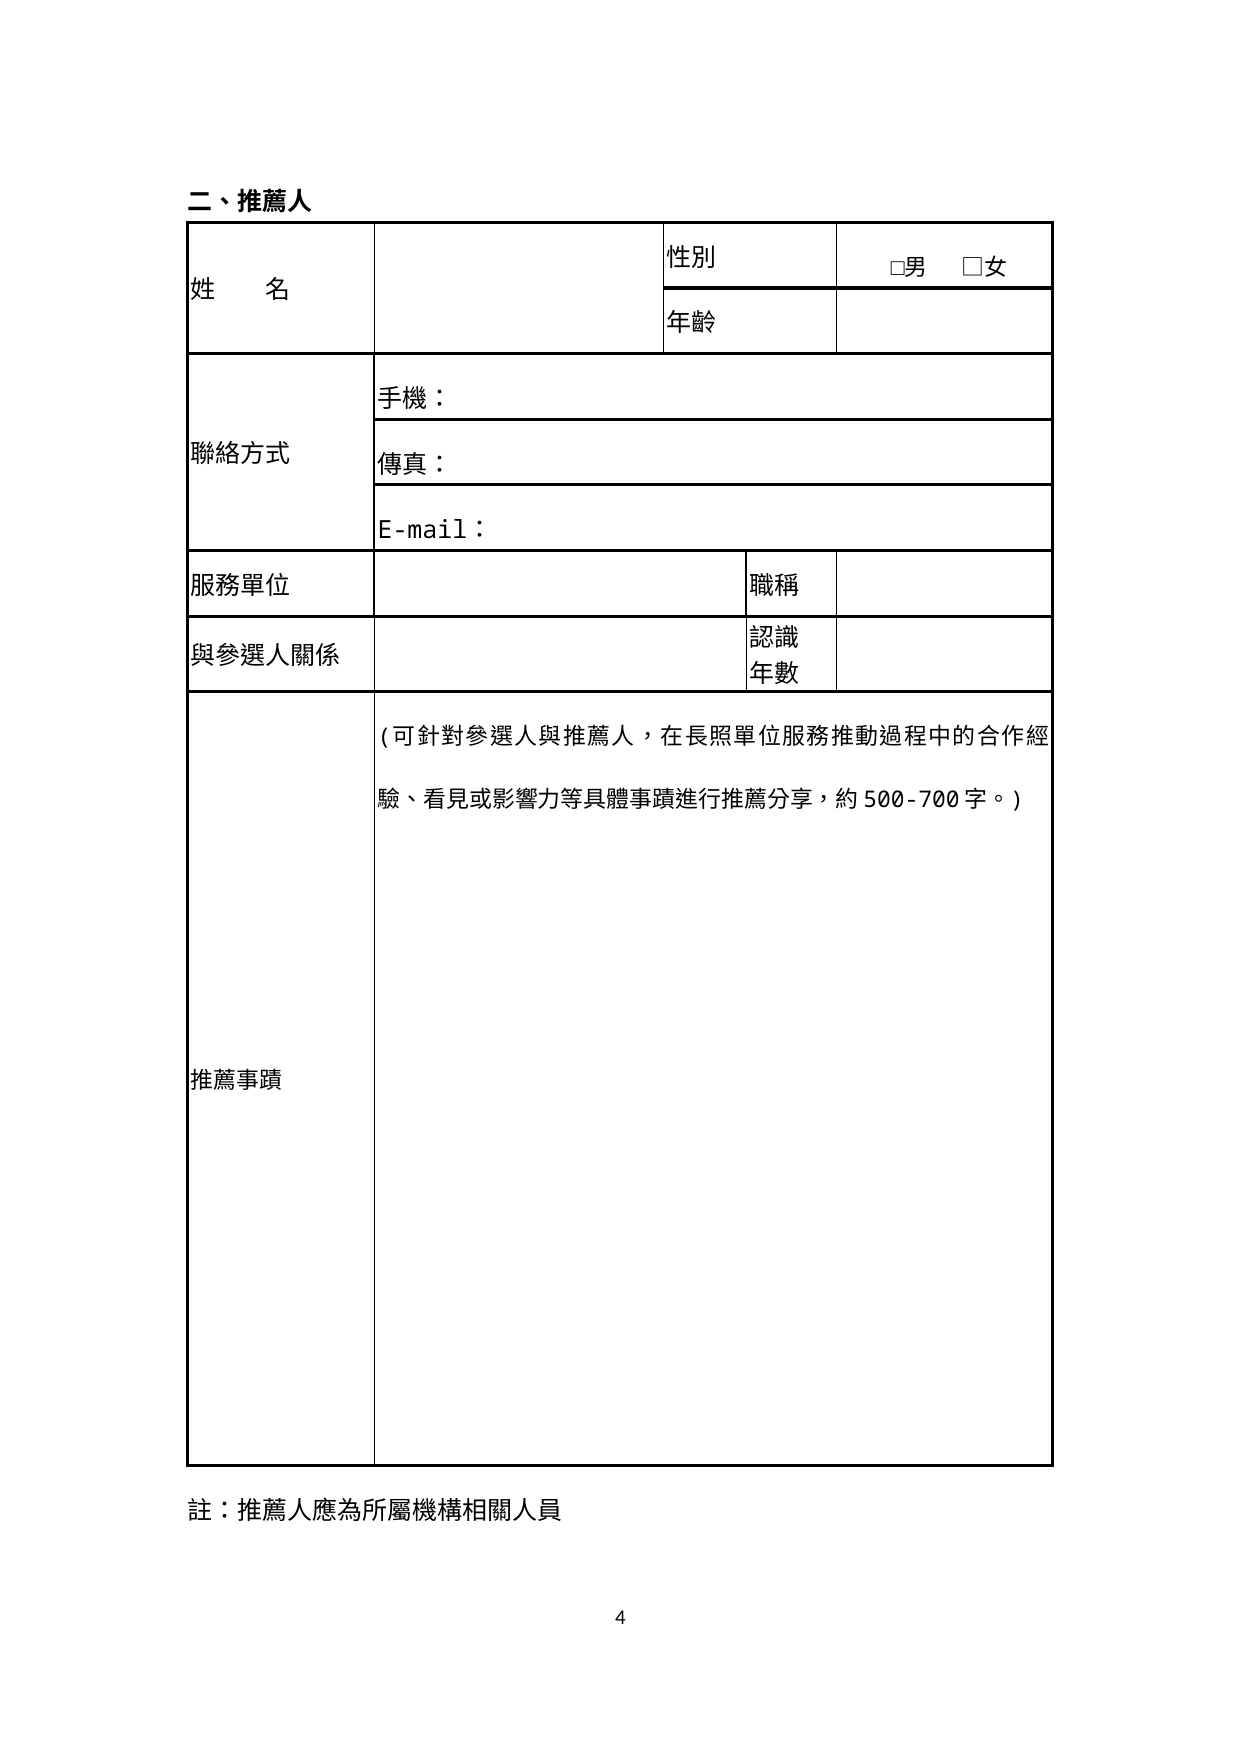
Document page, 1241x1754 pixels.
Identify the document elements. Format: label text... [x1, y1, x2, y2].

table_cell 服務單位 [189, 552, 373, 614]
table_cell [375, 552, 745, 614]
table_cell 年齡 [664, 290, 836, 352]
table_cell 職稱 [747, 552, 836, 614]
text 註：推薦人應為所屬機構相關人員 [187, 1467, 1053, 1529]
table_cell 聯絡方式 [189, 355, 373, 549]
table_cell (可針對參選人與推薦人，在長照單位服務推動過程中的合作經驗、看見或影響力等具體事蹟進行推薦分享，約500-700字。) [375, 693, 1051, 1463]
table_cell 傳真： [375, 421, 1051, 483]
table_cell [837, 618, 1051, 690]
table_cell 推薦事蹟 [189, 693, 374, 1463]
table_header 姓 名 [189, 224, 374, 352]
table_cell 與參選人關係 [189, 618, 374, 690]
table_header □男 □女 [837, 224, 1051, 286]
text 二、推薦人 [187, 158, 1053, 221]
table_cell E-mail： [375, 486, 1051, 549]
table_header [375, 224, 663, 352]
table_cell 認識 年數 [747, 618, 836, 690]
table_cell 手機： [375, 355, 1051, 418]
table_cell [375, 618, 746, 690]
table_header 性別 [664, 224, 836, 286]
table_cell [837, 552, 1051, 614]
table_cell [837, 290, 1051, 352]
